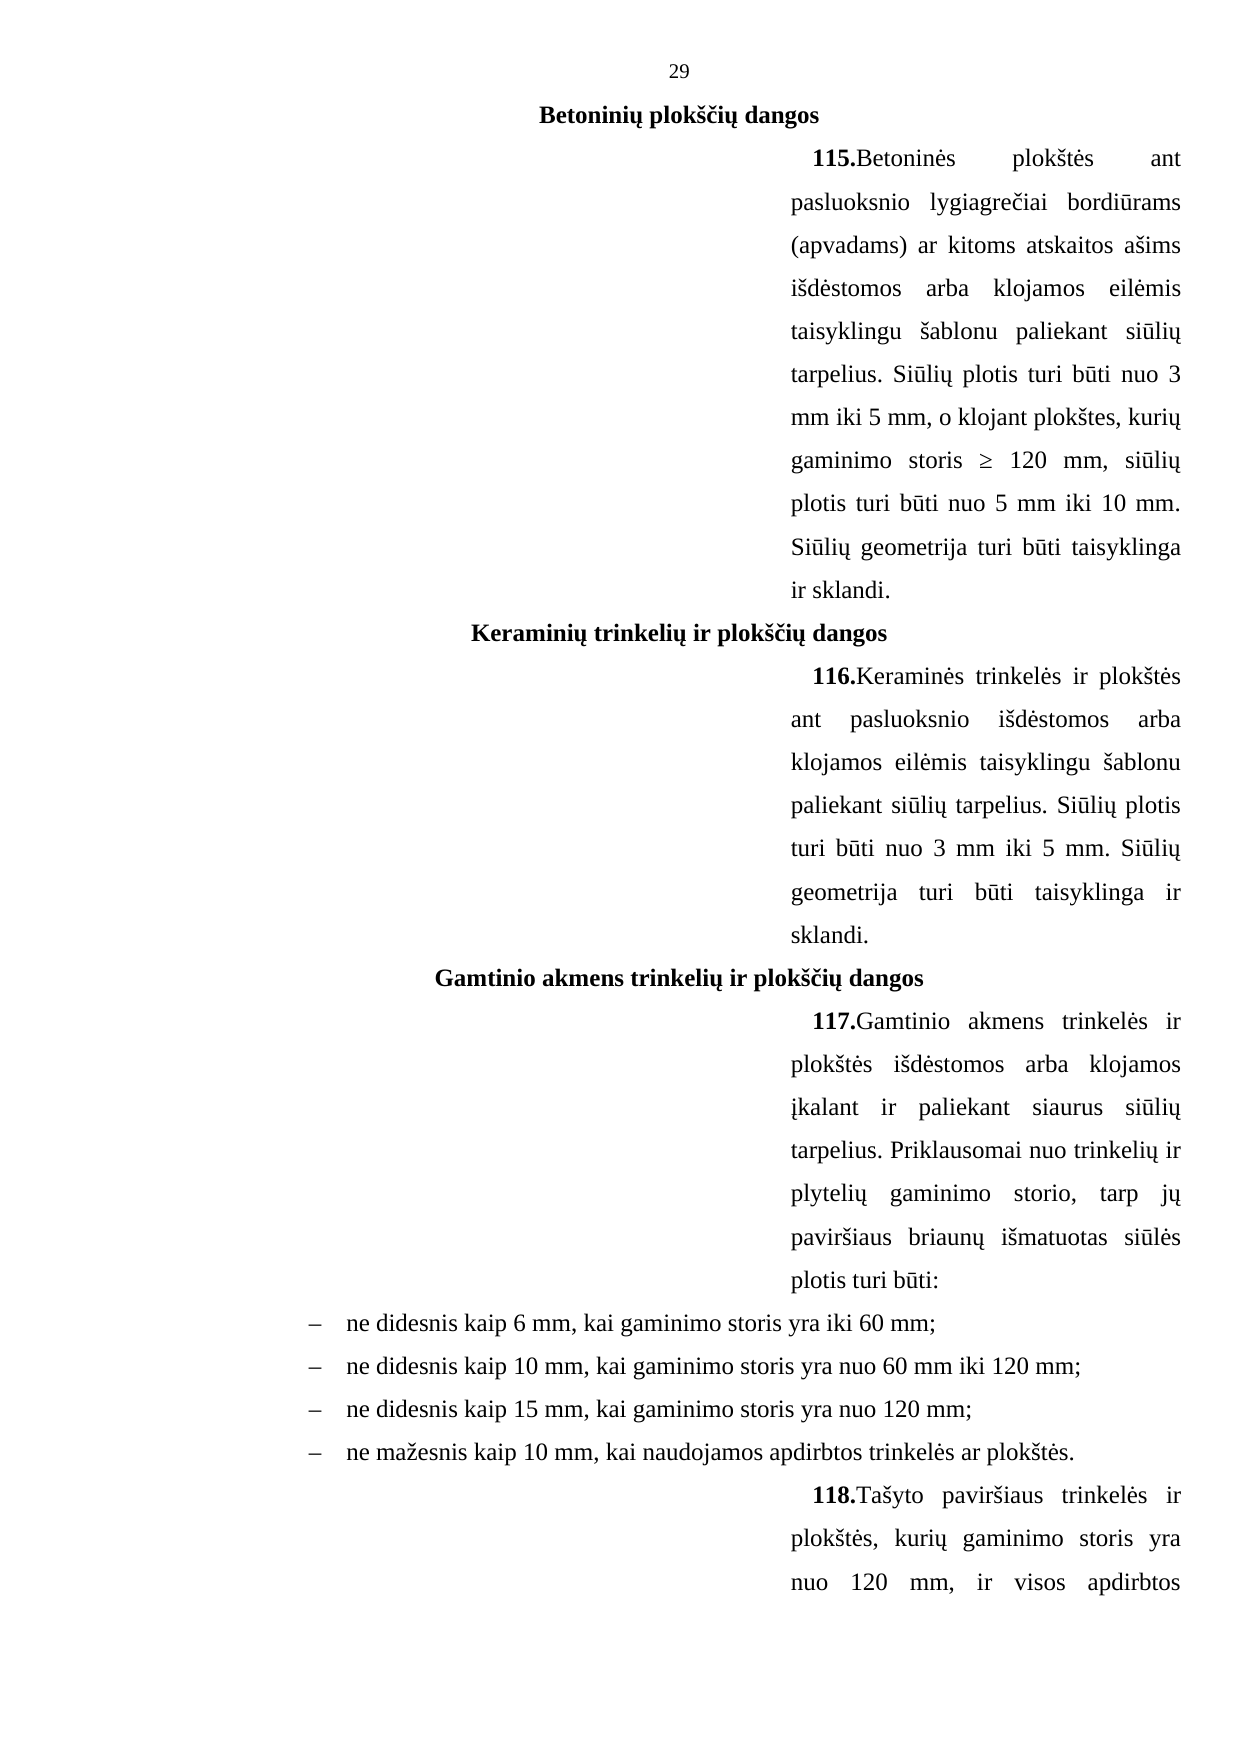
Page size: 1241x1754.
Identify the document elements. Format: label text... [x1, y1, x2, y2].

list ne didesnis kaip 10 mm, kai gaminimo storis yra nuo 60 mm iki 120 mm; [233, 1351, 1181, 1380]
list Betoninės plokštės ant pasluoksnio lygiagrečiai bordiūrams (apvadams) ar kitoms atskaitos ašims išdėstomos arba klojamos eilėmis taisyklingu šablonu paliekant siūlių tarpelius. Siūlių plotis turi būti nuo 3 mm iki 5 mm, o klojant plokštes, kurių gaminimo storis ≥ 120 mm, siūlių plotis turi būti nuo 5 mm iki 10 mm. Siūlių geometrija turi būti taisyklinga ir sklandi. [753, 143, 1181, 603]
list Gamtinio akmens trinkelės ir plokštės išdėstomos arba klojamos įkalant ir paliekant siaurus siūlių tarpelius. Priklausomai nuo trinkelių ir plytelių gaminimo storio, tarp jų paviršiaus briaunų išmatuotas siūlės plotis turi būti: [753, 1006, 1181, 1293]
list ne mažesnis kaip 10 mm, kai naudojamos apdirbtos trinkelės ar plokštės. [233, 1437, 1181, 1466]
text Keraminių trinkelių ir plokščių dangos [177, 618, 1181, 647]
text Betoninių plokščių dangos [177, 100, 1181, 129]
text Gamtinio akmens trinkelių ir plokščių dangos [177, 963, 1181, 992]
list ne didesnis kaip 6 mm, kai gaminimo storis yra iki 60 mm; [233, 1308, 1181, 1337]
list Keraminės trinkelės ir plokštės ant pasluoksnio išdėstomos arba klojamos eilėmis taisyklingu šablonu paliekant siūlių tarpelius. Siūlių plotis turi būti nuo 3 mm iki 5 mm. Siūlių geometrija turi būti taisyklinga ir sklandi. [753, 661, 1181, 948]
list ne didesnis kaip 15 mm, kai gaminimo storis yra nuo 120 mm; [233, 1394, 1181, 1423]
list Tašyto paviršiaus trinkelės ir plokštės, kurių gaminimo storis yra nuo 120 mm, ir visos apdirbtos [753, 1480, 1181, 1595]
